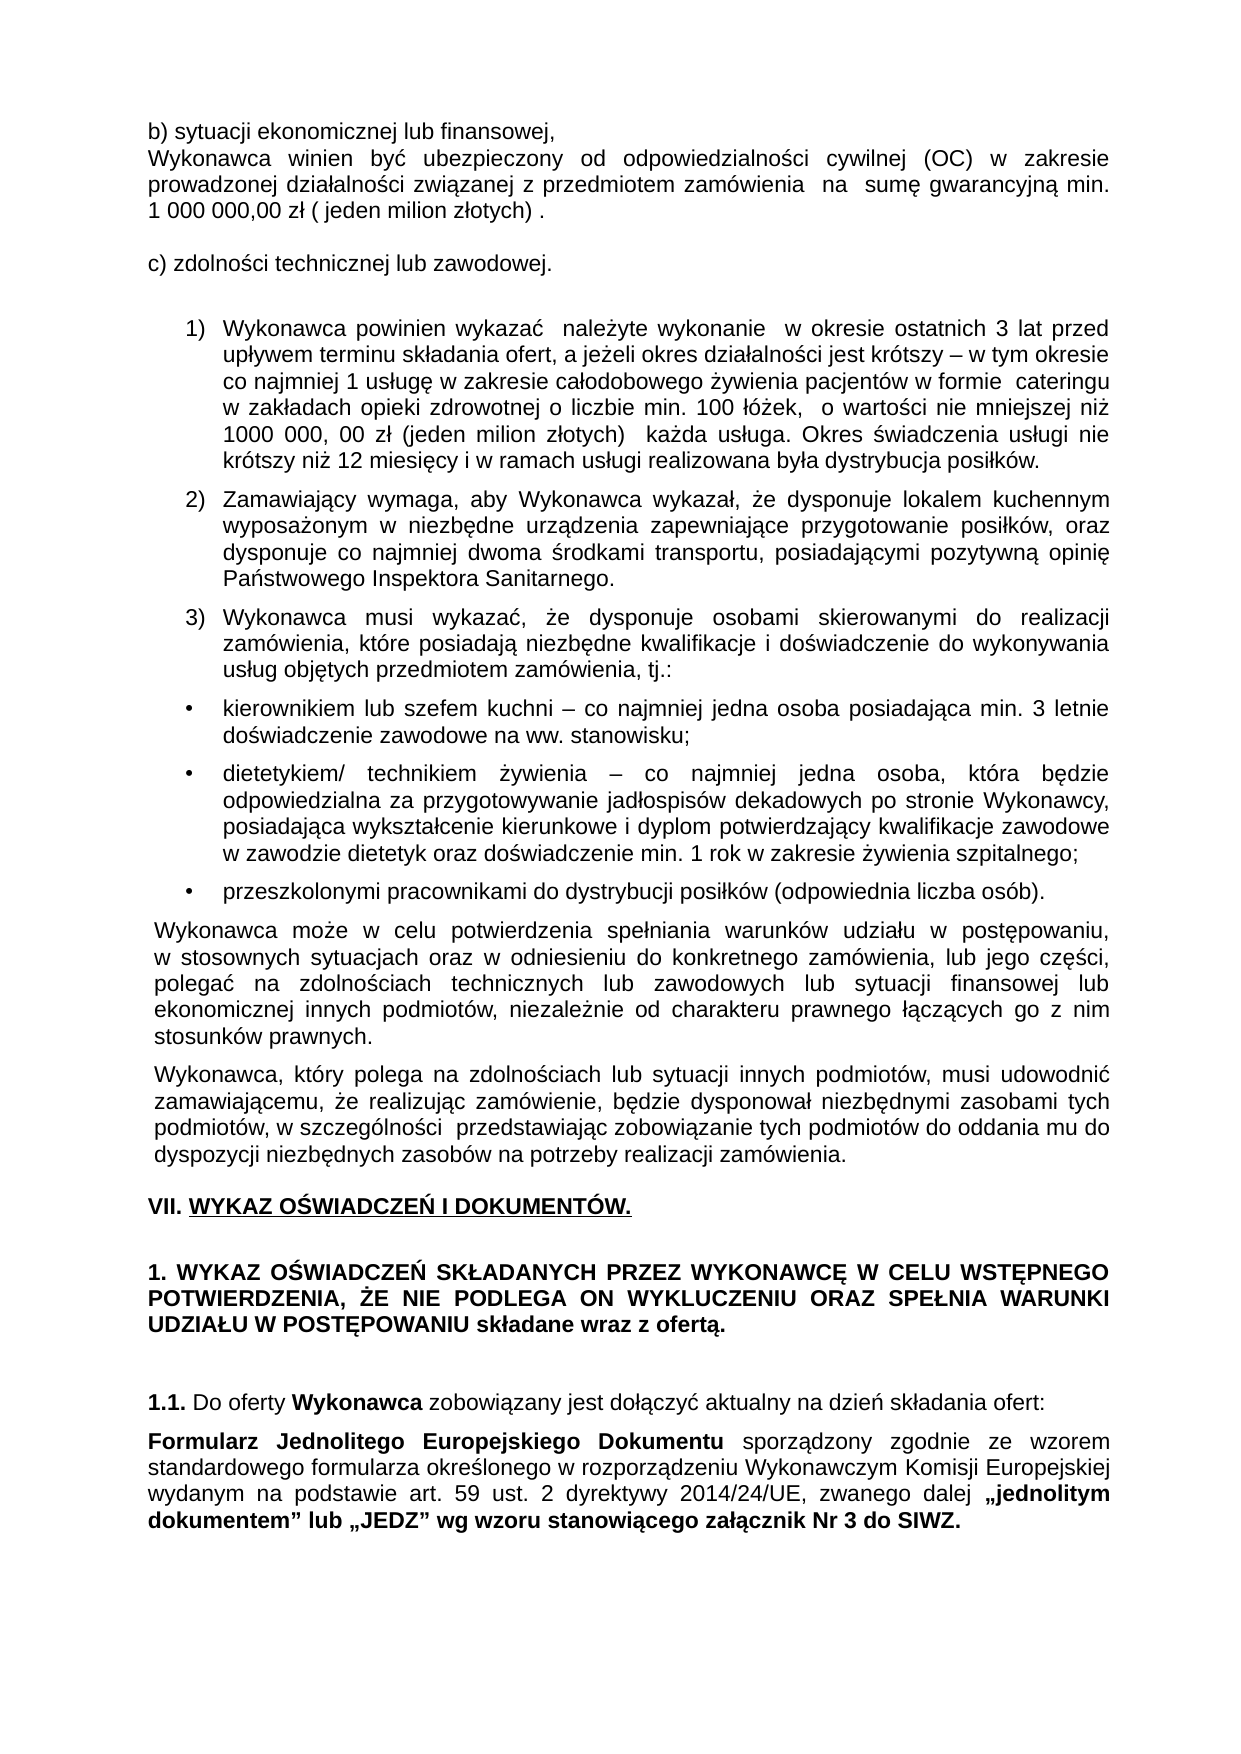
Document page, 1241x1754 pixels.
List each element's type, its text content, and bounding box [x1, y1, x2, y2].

text Wykonawca, który polega na zdolnościach lub sytuacji innych podmiotów, musi udowodnić zamawiającemu, że realizując zamówienie, będzie dysponował niezbędnymi zasobami tych podmiotów, w szczególności przedstawiając zobowiązanie tych podmiotów do oddania mu do dyspozycji niezbędnych zasobów na potrzeby realizacji zamówienia. [154, 1061, 1110, 1167]
list przeszkolonymi pracownikami do dystrybucji posiłków (odpowiednia liczba osób). [185, 878, 1110, 905]
list Wykonawca musi wykazać, że dysponuje osobami skierowanymi do realizacji zamówienia, które posiadają niezbędne kwalifikacje i doświadczenie do wykonywania usług objętych przedmiotem zamówienia, tj.: [185, 604, 1110, 683]
text b) sytuacji ekonomicznej lub finansowej, [148, 118, 1110, 144]
text Formularz Jednolitego Europejskiego Dokumentu sporządzony zgodnie ze wzorem standardowego formularza określonego w rozporządzeniu Wykonawczym Komisji Europejskiej wydanym na podstawie art. 59 ust. 2 dyrektywy 2014/24/UE, zwanego dalej „jednolitym dokumentem” lub „JEDZ” wg wzoru stanowiącego załącznik Nr 3 do SIWZ. [148, 1428, 1110, 1533]
text 1.1. Do oferty Wykonawca zobowiązany jest dołączyć aktualny na dzień składania ofert: [148, 1389, 1110, 1415]
list dietetykiem/ technikiem żywienia – co najmniej jedna osoba, która będzie odpowiedzialna za przygotowywanie jadłospisów dekadowych po stronie Wykonawcy, posiadająca wykształcenie kierunkowe i dyplom potwierdzający kwalifikacje zawodowe w zawodzie dietetyk oraz doświadczenie min. 1 rok w zakresie żywienia szpitalnego; [185, 760, 1110, 866]
list Wykonawca powinien wykazać należyte wykonanie w okresie ostatnich 3 lat przed upływem terminu składania ofert, a jeżeli okres działalności jest krótszy – w tym okresie co najmniej 1 usługę w zakresie całodobowego żywienia pacjentów w formie cateringu w zakładach opieki zdrowotnej o liczbie min. 100 łóżek, o wartości nie mniejszej niż 1000 000, 00 zł (jeden milion złotych) każda usługa. Okres świadczenia usługi nie krótszy niż 12 miesięcy i w ramach usługi realizowana była dystrybucja posiłków. [185, 315, 1110, 473]
list Zamawiający wymaga, aby Wykonawca wykazał, że dysponuje lokalem kuchennym wyposażonym w niezbędne urządzenia zapewniające przygotowanie posiłków, oraz dysponuje co najmniej dwoma środkami transportu, posiadającymi pozytywną opinię Państwowego Inspektora Sanitarnego. [185, 486, 1110, 591]
text Wykonawca winien być ubezpieczony od odpowiedzialności cywilnej (OC) w zakresie prowadzonej działalności związanej z przedmiotem zamówienia na sumę gwarancyjną min. 1 000 000,00 zł ( jeden milion złotych) . [148, 144, 1110, 223]
text VII. WYKAZ OŚWIADCZEŃ I DOKUMENTÓW. [148, 1193, 1110, 1219]
text 1. WYKAZ OŚWIADCZEŃ SKŁADANYCH PRZEZ WYKONAWCĘ W CELU WSTĘPNEGO POTWIERDZENIA, ŻE NIE PODLEGA ON WYKLUCZENIU ORAZ SPEŁNIA WARUNKI UDZIAŁU W POSTĘPOWANIU składane wraz z ofertą. [148, 1258, 1110, 1337]
text c) zdolności technicznej lub zawodowej. [148, 250, 1110, 276]
list kierownikiem lub szefem kuchni – co najmniej jedna osoba posiadająca min. 3 letnie doświadczenie zawodowe na ww. stanowisku; [185, 695, 1110, 748]
text Wykonawca może w celu potwierdzenia spełniania warunków udziału w postępowaniu, w stosownych sytuacjach oraz w odniesieniu do konkretnego zamówienia, lub jego części, polegać na zdolnościach technicznych lub zawodowych lub sytuacji finansowej lub ekonomicznej innych podmiotów, niezależnie od charakteru prawnego łączących go z nim stosunków prawnych. [154, 917, 1110, 1049]
